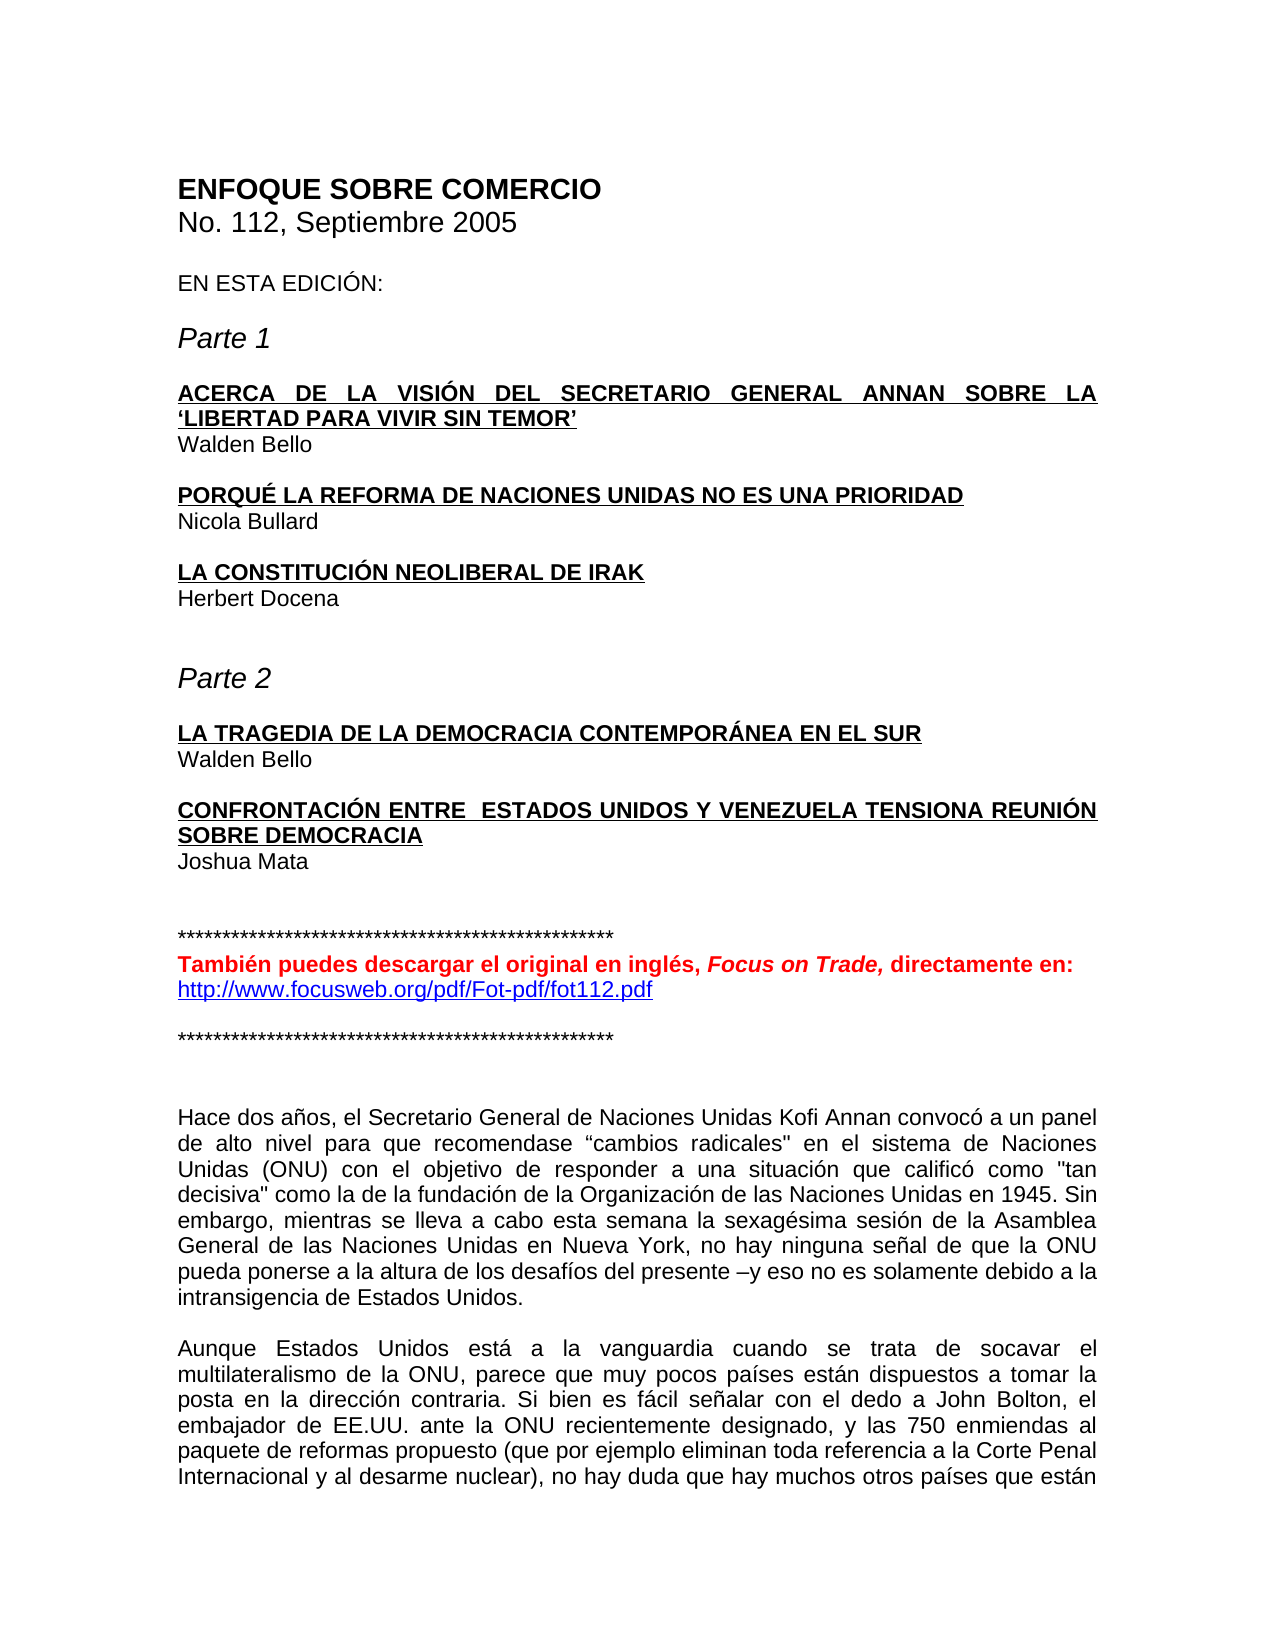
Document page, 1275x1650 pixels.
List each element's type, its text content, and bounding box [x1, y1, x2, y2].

text Walden Bello [177, 432, 1098, 457]
text LA TRAGEDIA DE LA DEMOCRACIA CONTEMPORÁNEA EN EL SUR [177, 721, 1098, 746]
text Hace dos años, el Secretario General de Naciones Unidas Kofi Annan convocó a un panel de alto nivel para que recomendase “cambios radicales" en el sistema de Naciones Unidas (ONU) con el objetivo de responder a una situación que calificó como "tan decisiva" como la de la fundación de la Organización de las Naciones Unidas en 1945. Sin embargo, mientras se lleva a cabo esta semana la sexagésima sesión de la Asamblea General de las Naciones Unidas en Nueva York, no hay ninguna señal de que la ONU pueda ponerse a la altura de los desafíos del presente –y eso no es solamente debido a la intransigencia de Estados Unidos. [177, 1105, 1098, 1310]
text ACERCA DE LA VISIÓN DEL SECRETARIO GENERAL ANNAN SOBRE LA [177, 381, 1098, 403]
text LA CONSTITUCIÓN NEOLIBERAL DE IRAK [177, 560, 1086, 586]
text SOBRE DEMOCRACIA [177, 821, 1098, 849]
text CONFRONTACIÓN ENTRE ESTADOS UNIDOS Y VENEZUELA TENSIONA REUNIÓN [177, 797, 1098, 820]
text EN ESTA EDICIÓN: [177, 271, 1098, 297]
text También puedes descargar el original en inglés, Focus on Trade, directamente en: [177, 951, 1098, 977]
text ENFOQUE SOBRE COMERCIO [177, 148, 1098, 206]
text Parte 2 [177, 662, 1098, 695]
text http://www.focusweb.org/pdf/Fot-pdf/fot112.pdf [177, 977, 1098, 1002]
text ‘LIBERTAD PARA VIVIR SIN TEMOR’ [177, 404, 1098, 432]
text PORQUÉ LA REFORMA DE NACIONES UNIDAS NO ES UNA PRIORIDAD [177, 483, 1098, 509]
text Nicola Bullard [177, 509, 1098, 534]
text No. 112, Septiembre 2005 [177, 206, 1098, 238]
text Herbert Docena [177, 586, 1098, 611]
text Parte 1 [177, 322, 1098, 355]
subtitle ************************************************* [177, 1028, 1098, 1054]
text Walden Bello [177, 746, 1098, 772]
text Joshua Mata [177, 849, 1098, 874]
subtitle ************************************************* [177, 926, 1098, 951]
text Aunque Estados Unidos está a la vanguardia cuando se trata de socavar el multilateralismo de la ONUNONU, parece que muy pocos países están dispuestos a tomar la posta en la dirección contraria. Si bien es fácil señalar con el dedo a John Bolton, el embajador de EE.UU. ante la ONU recientemente designado, y las 750 enmiendas al paquete de reformas propuesto (que por ejemplo eliminan toda referencia a la Corte Penal Internacional y al desarme nuclear), no hay duda que hay muchos otros países que están dispuestos a dejar que el agua corra mientras Estados Unidos hace el trabajo sucio. Ninguno de los cinco miembros permanentes del Consejo de Seguridad ha mostrado voluntad real de ceder algo del control que ejercen con el poder de veto, y a uno le queda la sensación que la mayoría de los países están conformes con dejar a Estados Unidos en el papel del "policía malo" mientras ellos se hacen pasar por el "policía bueno". Esto no significa quitarle responsabilidad a Estados Unidos, sino simplemente apunta a señalar que sin un liderazgo político fuerte cuyo objetivo sea revertir la tendencia al estancamiento que presenta el sistema de Naciones Unidas, la posición de Estados Unidos será la que prevalecerá. [177, 1336, 1098, 1489]
